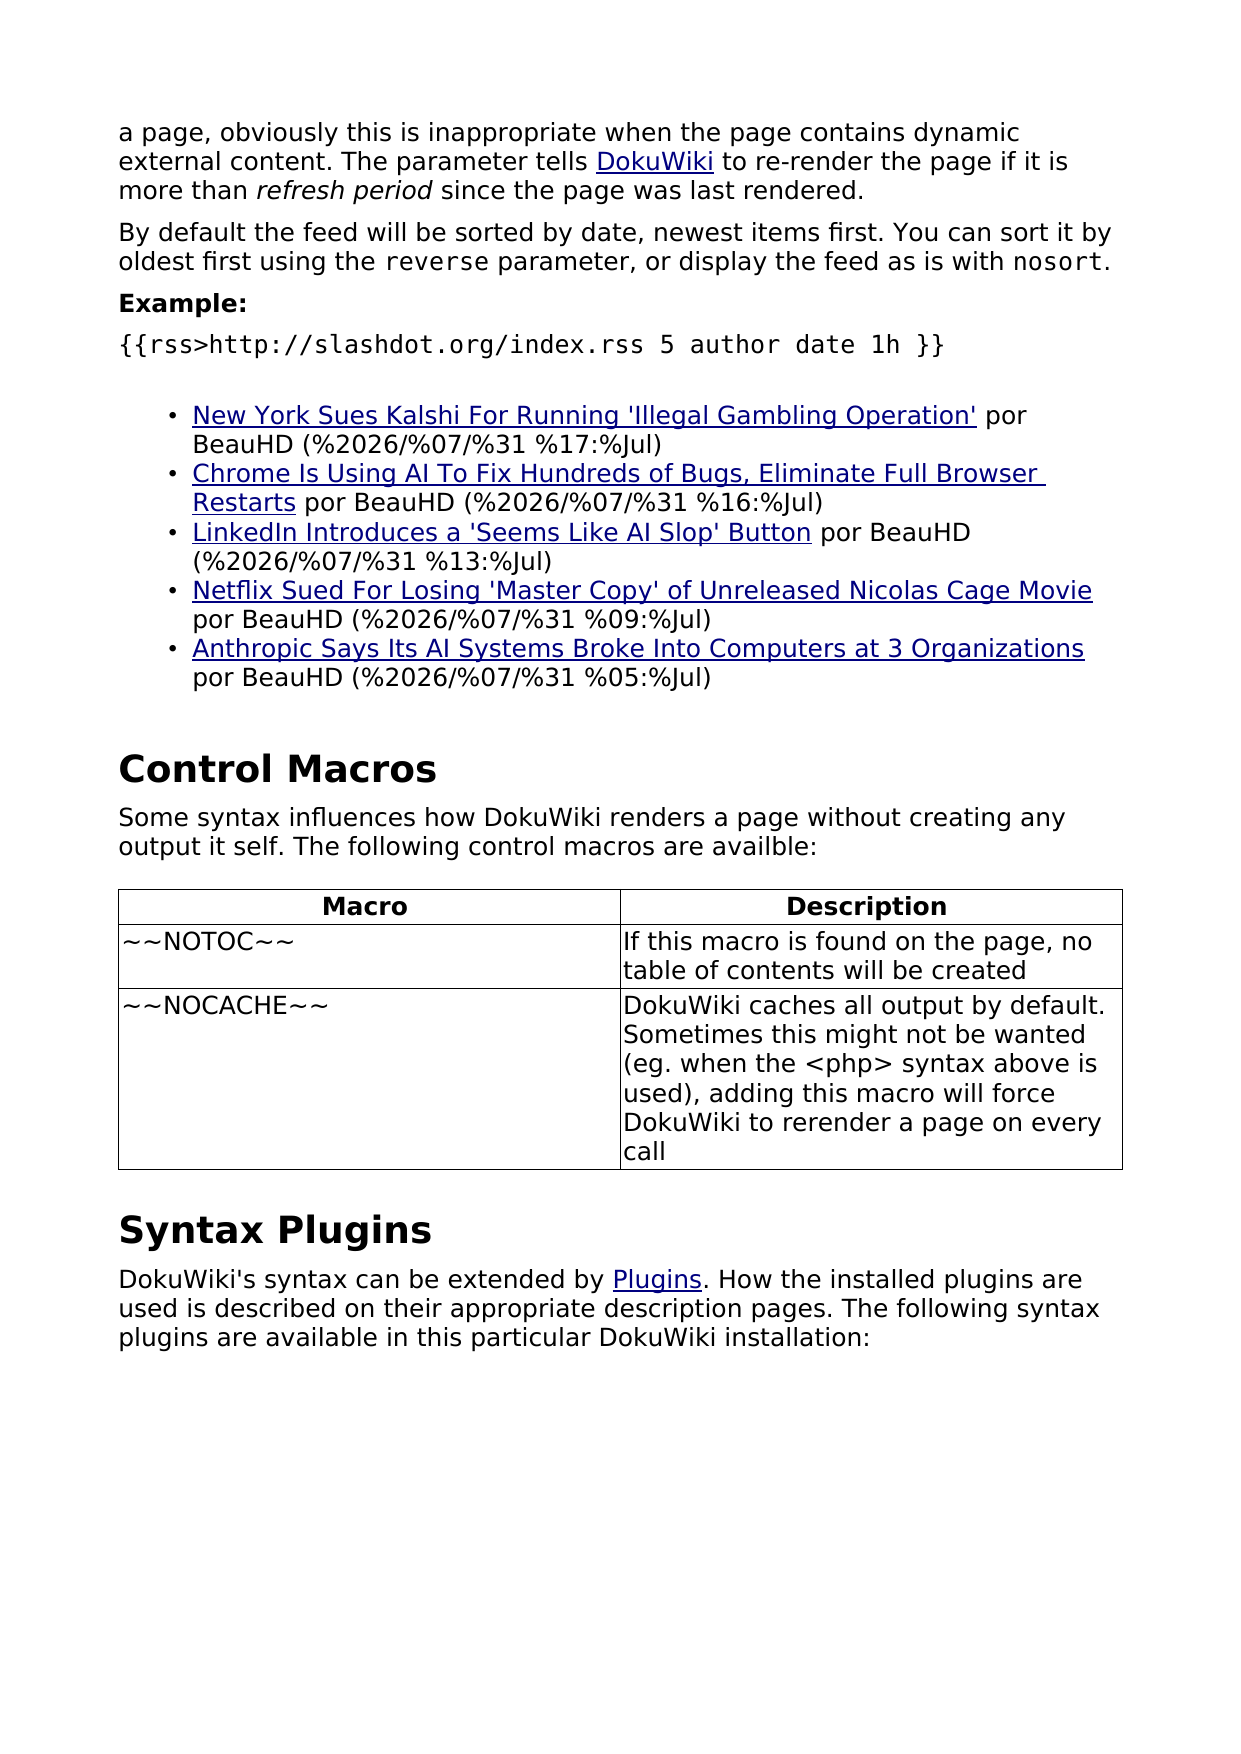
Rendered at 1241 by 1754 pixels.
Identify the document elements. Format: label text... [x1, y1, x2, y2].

list LinkedIn Introduces a 'Seems Like AI Slop' Button por BeauHD (%2026/%07/%31 %13:%Jul) [177, 518, 1122, 576]
text DokuWiki's syntax can be extended by Plugins. How the installed plugins are used is described on their appropriate description pages. The following syntax plugins are available in this particular DokuWiki installation: [118, 1265, 1122, 1353]
text By default the feed will be sorted by date, newest items first. You can sort it by oldest first using the reverse parameter, or display the feed as is with nosort. [118, 218, 1122, 276]
text a page, obviously this is inappropriate when the page contains dynamic external content. The parameter tells DokuWiki to re-render the page if it is more than refresh period since the page was last rendered. [118, 118, 1122, 206]
text Example: [118, 289, 1122, 318]
table_header Macro [119, 890, 620, 924]
list Anthropic Says Its AI Systems Broke Into Computers at 3 Organizations por BeauHD (%2026/%07/%31 %05:%Jul) [177, 634, 1122, 693]
table_header Description [621, 890, 1122, 924]
subtitle Control Macros [118, 747, 1122, 791]
table_cell If this macro is found on the page, no table of contents will be created [621, 925, 1122, 988]
table_cell ~~NOTOC~~ [119, 925, 620, 988]
list Chrome Is Using AI To Fix Hundreds of Bugs, Eliminate Full Browser Restarts por BeauHD (%2026/%07/%31 %16:%Jul) [177, 459, 1122, 518]
table_cell DokuWiki caches all output by default. Sometimes this might not be wanted (eg. when the <php> syntax above is used), adding this macro will force DokuWiki to rerender a page on every call [621, 989, 1122, 1169]
list New York Sues Kalshi For Running 'Illegal Gambling Operation' por BeauHD (%2026/%07/%31 %17:%Jul) [177, 401, 1122, 459]
list Netflix Sued For Losing 'Master Copy' of Unreleased Nicolas Cage Movie por BeauHD (%2026/%07/%31 %09:%Jul) [177, 576, 1122, 634]
subtitle Syntax Plugins [118, 1209, 1122, 1253]
text Some syntax influences how DokuWiki renders a page without creating any output it self. The following control macros are availble: [118, 803, 1122, 862]
text {{rss>http://slashdot.org/index.rss 5 author date 1h }} [118, 331, 1122, 360]
table_cell ~~NOCACHE~~ [119, 989, 620, 1169]
